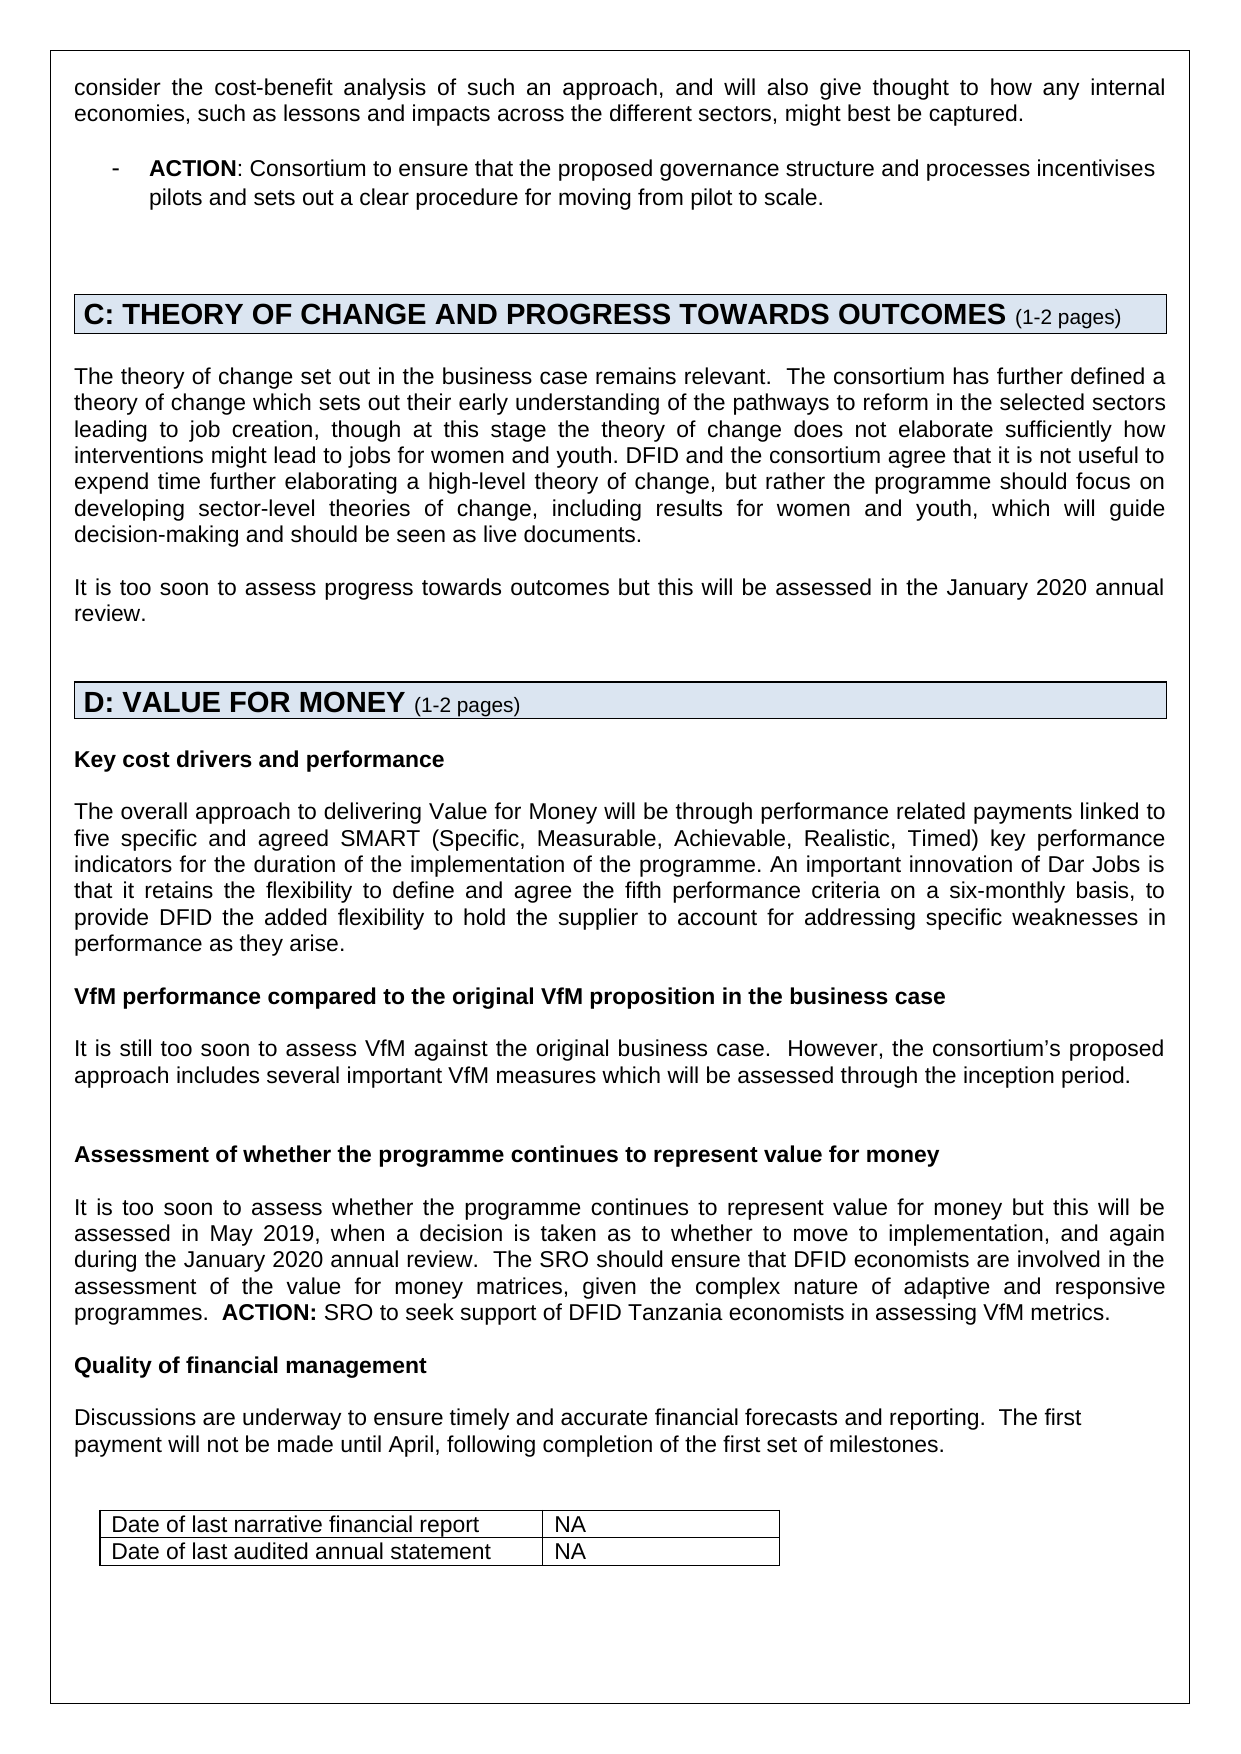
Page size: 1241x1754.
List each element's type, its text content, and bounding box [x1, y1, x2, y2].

text It is still too soon to assess VfM against the original business case. However, the consortium’s proposed approach includes several important VfM measures which will be assessed through the inception period. [74, 1035, 1167, 1088]
text It is too soon to assess whether the programme continues to represent value for money but this will be assessed in May 2019, when a decision is taken as to whether to move to implementation, and again during the January 2020 annual review. The SRO should ensure that DFID economists are involved in the assessment of the value for money matrices, given the complex nature of adaptive and responsive programmes. ACTION: SRO to seek support of DFID Tanzania economists in assessing VfM metrics. [74, 1193, 1167, 1325]
text consider the cost-benefit analysis of such an approach, and will also give thought to how any internal economies, such as lessons and impacts across the different sectors, might best be captured. [74, 74, 1167, 127]
text It is too soon to assess progress towards outcomes but this will be assessed in the January 2020 annual review. [74, 574, 1167, 626]
text Assessment of whether the programme continues to represent value for money [74, 1141, 1167, 1167]
text Key cost drivers and performance [74, 746, 1167, 772]
text VfM performance compared to the original VfM proposition in the business case [74, 983, 1167, 1009]
text Discussions are underway to ensure timely and accurate financial forecasts and reporting. The first payment will not be made until April, following completion of the first set of milestones. [74, 1404, 1167, 1457]
list ACTION: Consortium to ensure that the proposed governance structure and processes incentivises pilots and sets out a clear procedure for moving from pilot to scale. [111, 153, 1167, 210]
table_header Date of last narrative financial report [101, 1511, 542, 1537]
table_header NA [543, 1511, 779, 1537]
text The theory of change set out in the business case remains relevant. The consortium has further defined a theory of change which sets out their early understanding of the pathways to reform in the selected sectors leading to job creation, though at this stage the theory of change does not elaborate sufficiently how interventions might lead to jobs for women and youth. DFID and the consortium agree that it is not useful to expend time further elaborating a high-level theory of change, but rather the programme should focus on developing sector-level theories of change, including results for women and youth, which will guide decision-making and should be seen as live documents. [74, 363, 1167, 547]
table_cell Date of last audited annual statement [101, 1538, 542, 1564]
text Quality of financial management [74, 1352, 1167, 1378]
text The overall approach to delivering Value for Money will be through performance related payments linked to five specific and agreed SMART (Specific, Measurable, Achievable, Realistic, Timed) key performance indicators for the duration of the implementation of the programme. An important innovation of Dar Jobs is that it retains the flexibility to define and agree the fifth performance criteria on a six-monthly basis, to provide DFID the added flexibility to hold the supplier to account for addressing specific weaknesses in performance as they arise. [74, 798, 1167, 956]
table_cell NA [543, 1538, 779, 1564]
subtitle C: THEORY OF CHANGE AND PROGRESS TOWARDS OUTCOMES (1-2 pages) [75, 295, 1166, 333]
subtitle D: VALUE FOR MONEY (1-2 pages) [75, 683, 1166, 718]
